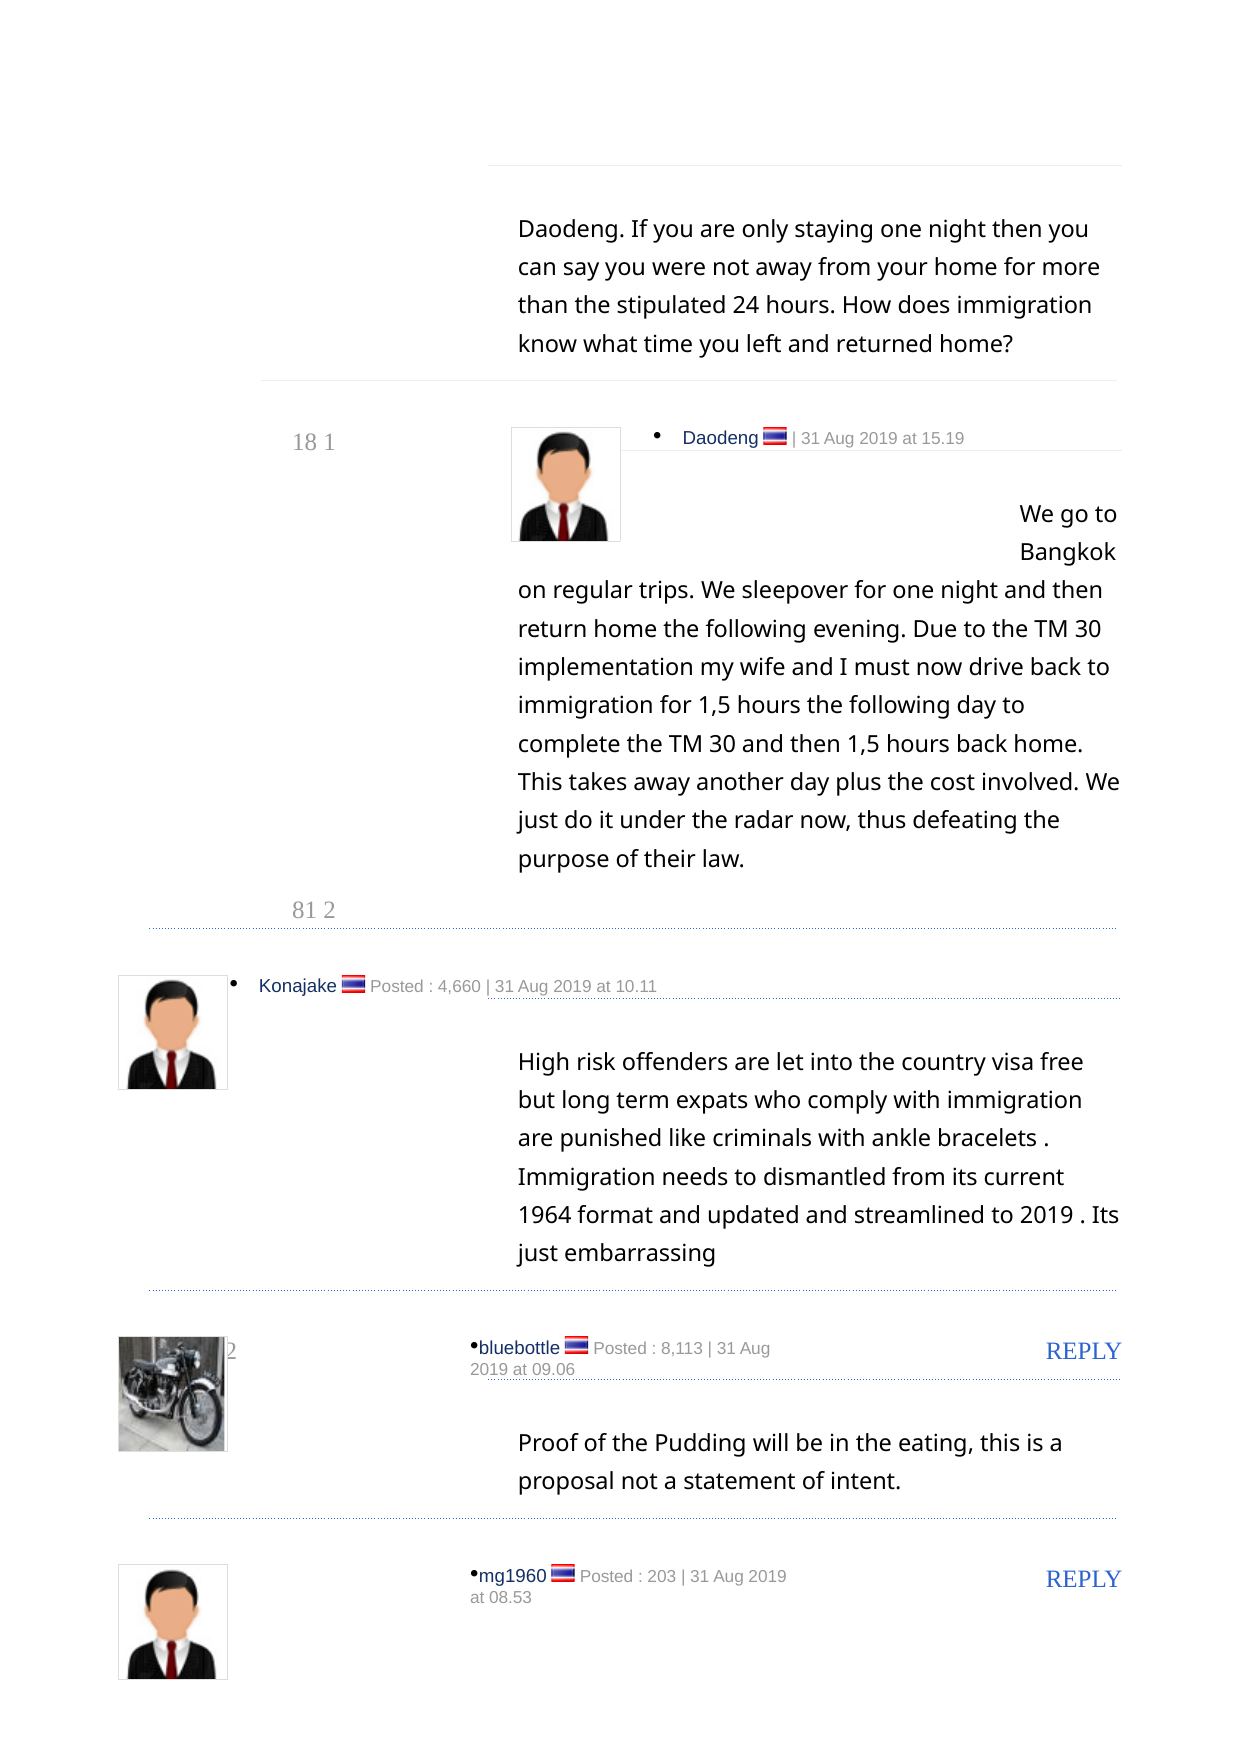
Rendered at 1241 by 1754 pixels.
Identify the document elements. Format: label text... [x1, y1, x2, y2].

picture [564, 1336, 589, 1354]
subtitle High risk offenders are let into the country visa free but long term expats who comply with immigration are punished like criminals with ankle bracelets . Immigration needs to dismantled from its current 1964 format and updated and streamlined to 2019 . Its just embarrassing [488, 998, 1122, 1268]
list REPLY [802, 1336, 1122, 1365]
list 163 2 [228, 1336, 459, 1365]
list mg1960 Posted : 203 | 31 Aug 2019 at 08.53 [149, 1517, 1117, 1607]
list Daodeng | 31 Aug 2019 at 15.19 [261, 381, 1117, 456]
list bluebottle Posted : 8,113 | 31 Aug 2019 at 09.06 [149, 1289, 1117, 1379]
list 18 1 [292, 427, 499, 456]
picture [763, 427, 787, 445]
picture [512, 428, 617, 541]
picture [551, 1564, 575, 1582]
list REPLY [802, 1564, 1122, 1593]
picture [119, 1337, 225, 1451]
picture [119, 1565, 225, 1679]
list 81 2 [292, 895, 499, 924]
list Konajake Posted : 4,660 | 31 Aug 2019 at 10.11 [149, 928, 1117, 998]
subtitle We go to Bangkok on regular trips. We sleepover for one night and then return home the following evening. Due to the TM 30 implementation my wife and I must now drive back to immigration for 1,5 hours the following day to complete the TM 30 and then 1,5 hours back home. This takes away another day plus the cost involved. We just do it under the radar now, thus defeating the purpose of their law. [488, 451, 1122, 874]
picture [119, 976, 225, 1089]
picture [341, 975, 366, 993]
subtitle Daodeng. If you are only staying one night then you can say you were not away from your home for more than the stipulated 24 hours. How does immigration know what time you left and returned home? [488, 166, 1122, 359]
subtitle Proof of the Pudding will be in the eating, this is a proposal not a statement of intent. [488, 1379, 1122, 1496]
list 71 1 [228, 1564, 459, 1593]
